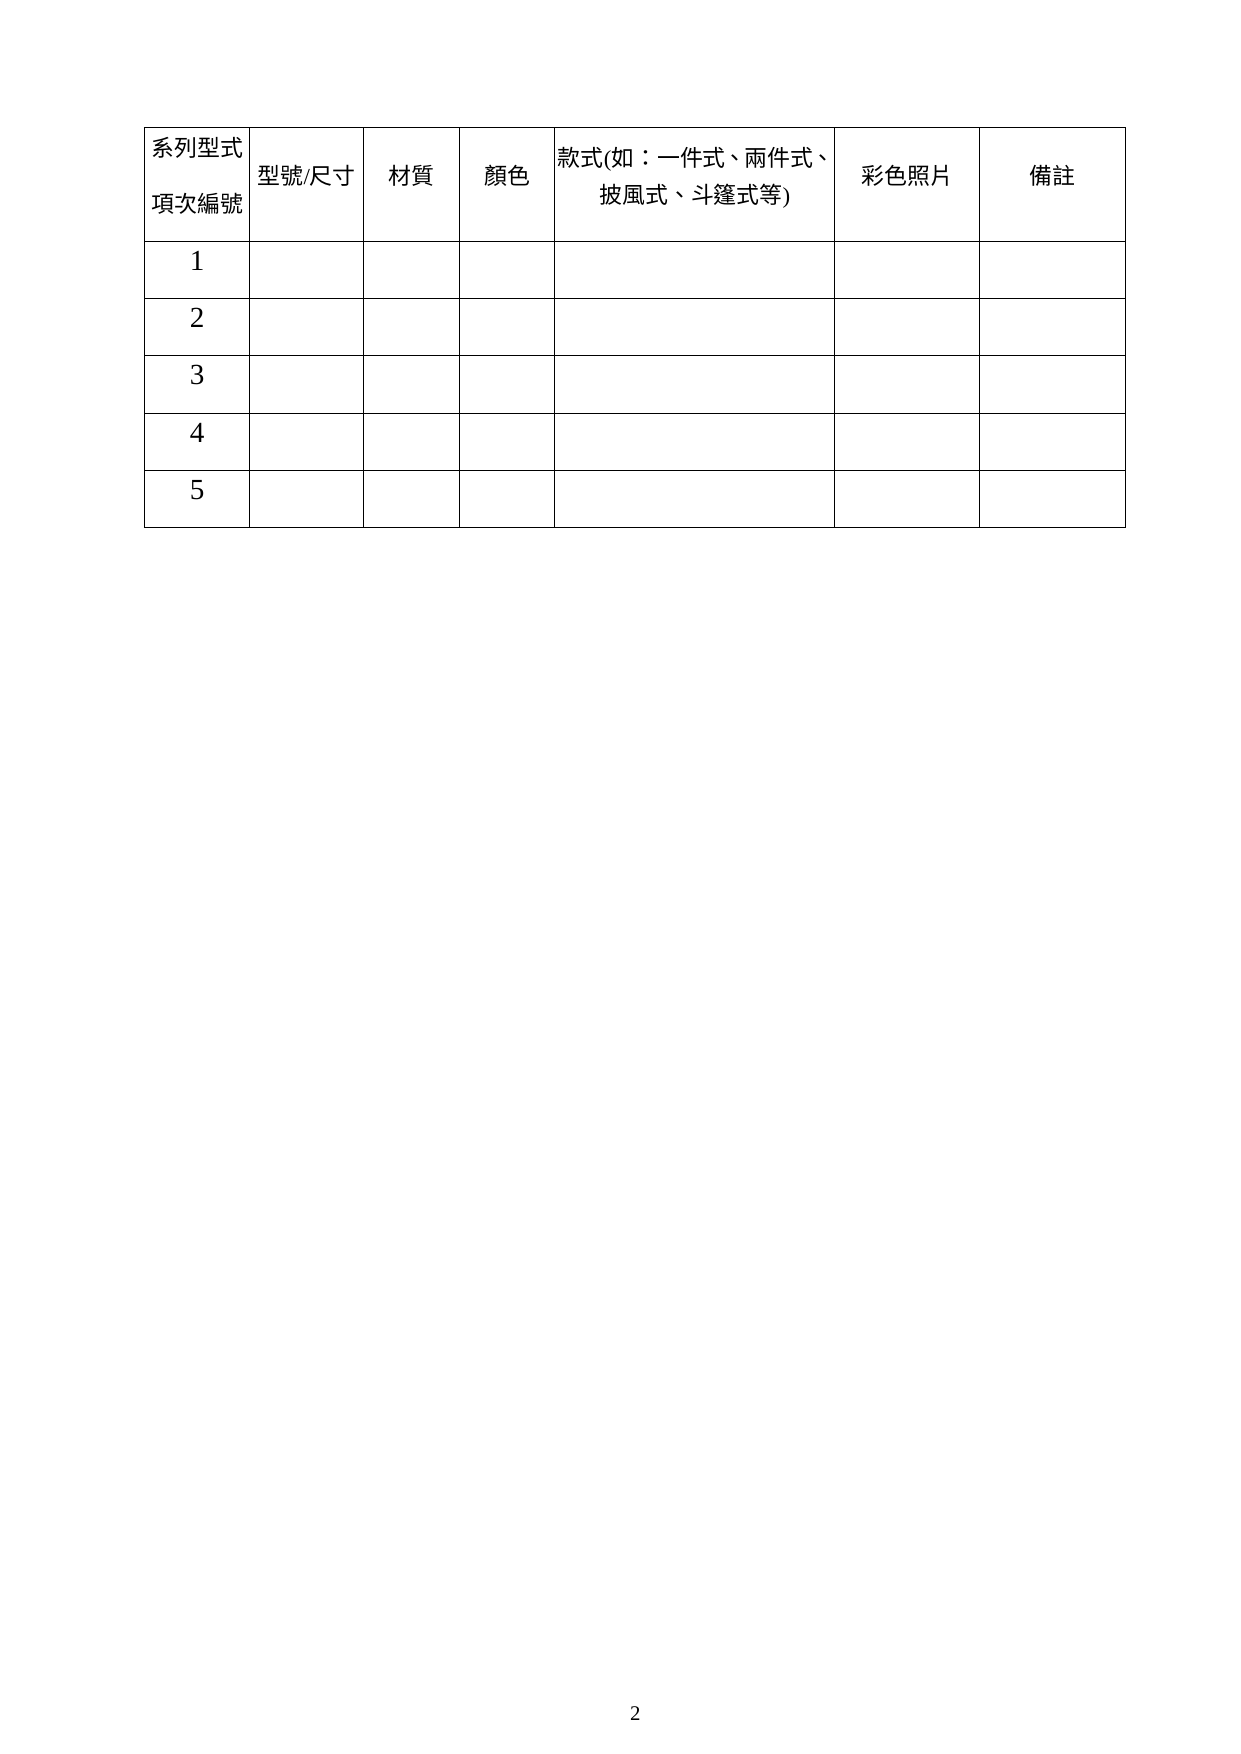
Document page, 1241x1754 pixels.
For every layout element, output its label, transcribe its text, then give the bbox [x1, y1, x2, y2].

table_header 材質 [364, 128, 459, 241]
table_cell [250, 356, 363, 412]
table_cell [555, 356, 834, 412]
table_cell [555, 242, 834, 298]
table_header 型號/尺寸 [250, 128, 363, 241]
table_header 顏色 [460, 128, 554, 241]
table_cell [555, 299, 834, 355]
table_cell [364, 242, 459, 298]
table_cell [250, 242, 363, 298]
table_cell [980, 471, 1125, 527]
table_cell [980, 299, 1125, 355]
table_cell [364, 414, 459, 470]
table_cell [835, 356, 979, 412]
table_cell 2 [145, 299, 249, 355]
table_header 款式(如：一件式、兩件式、披風式、斗篷式等) [555, 128, 834, 241]
table_header 系列型式 項次編號 [145, 128, 249, 241]
table_cell [835, 242, 979, 298]
table_cell [980, 356, 1125, 412]
table_cell [250, 299, 363, 355]
table_cell [364, 299, 459, 355]
table_cell [835, 299, 979, 355]
table_cell [364, 471, 459, 527]
table_cell [250, 471, 363, 527]
table_cell [250, 414, 363, 470]
table_cell [460, 242, 554, 298]
table_cell [980, 414, 1125, 470]
table_cell [460, 471, 554, 527]
table_cell [460, 414, 554, 470]
table_header 彩色照片 [835, 128, 979, 241]
table_cell 4 [145, 414, 249, 470]
table_cell [980, 242, 1125, 298]
table_cell 5 [145, 471, 249, 527]
table_cell [555, 471, 834, 527]
table_cell [460, 299, 554, 355]
table_cell [364, 356, 459, 412]
table_cell 1 [145, 242, 249, 298]
table_cell [555, 414, 834, 470]
table_cell 3 [145, 356, 249, 412]
table_cell [460, 356, 554, 412]
table_cell [835, 414, 979, 470]
table_cell [835, 471, 979, 527]
table_header 備註 [980, 128, 1125, 241]
